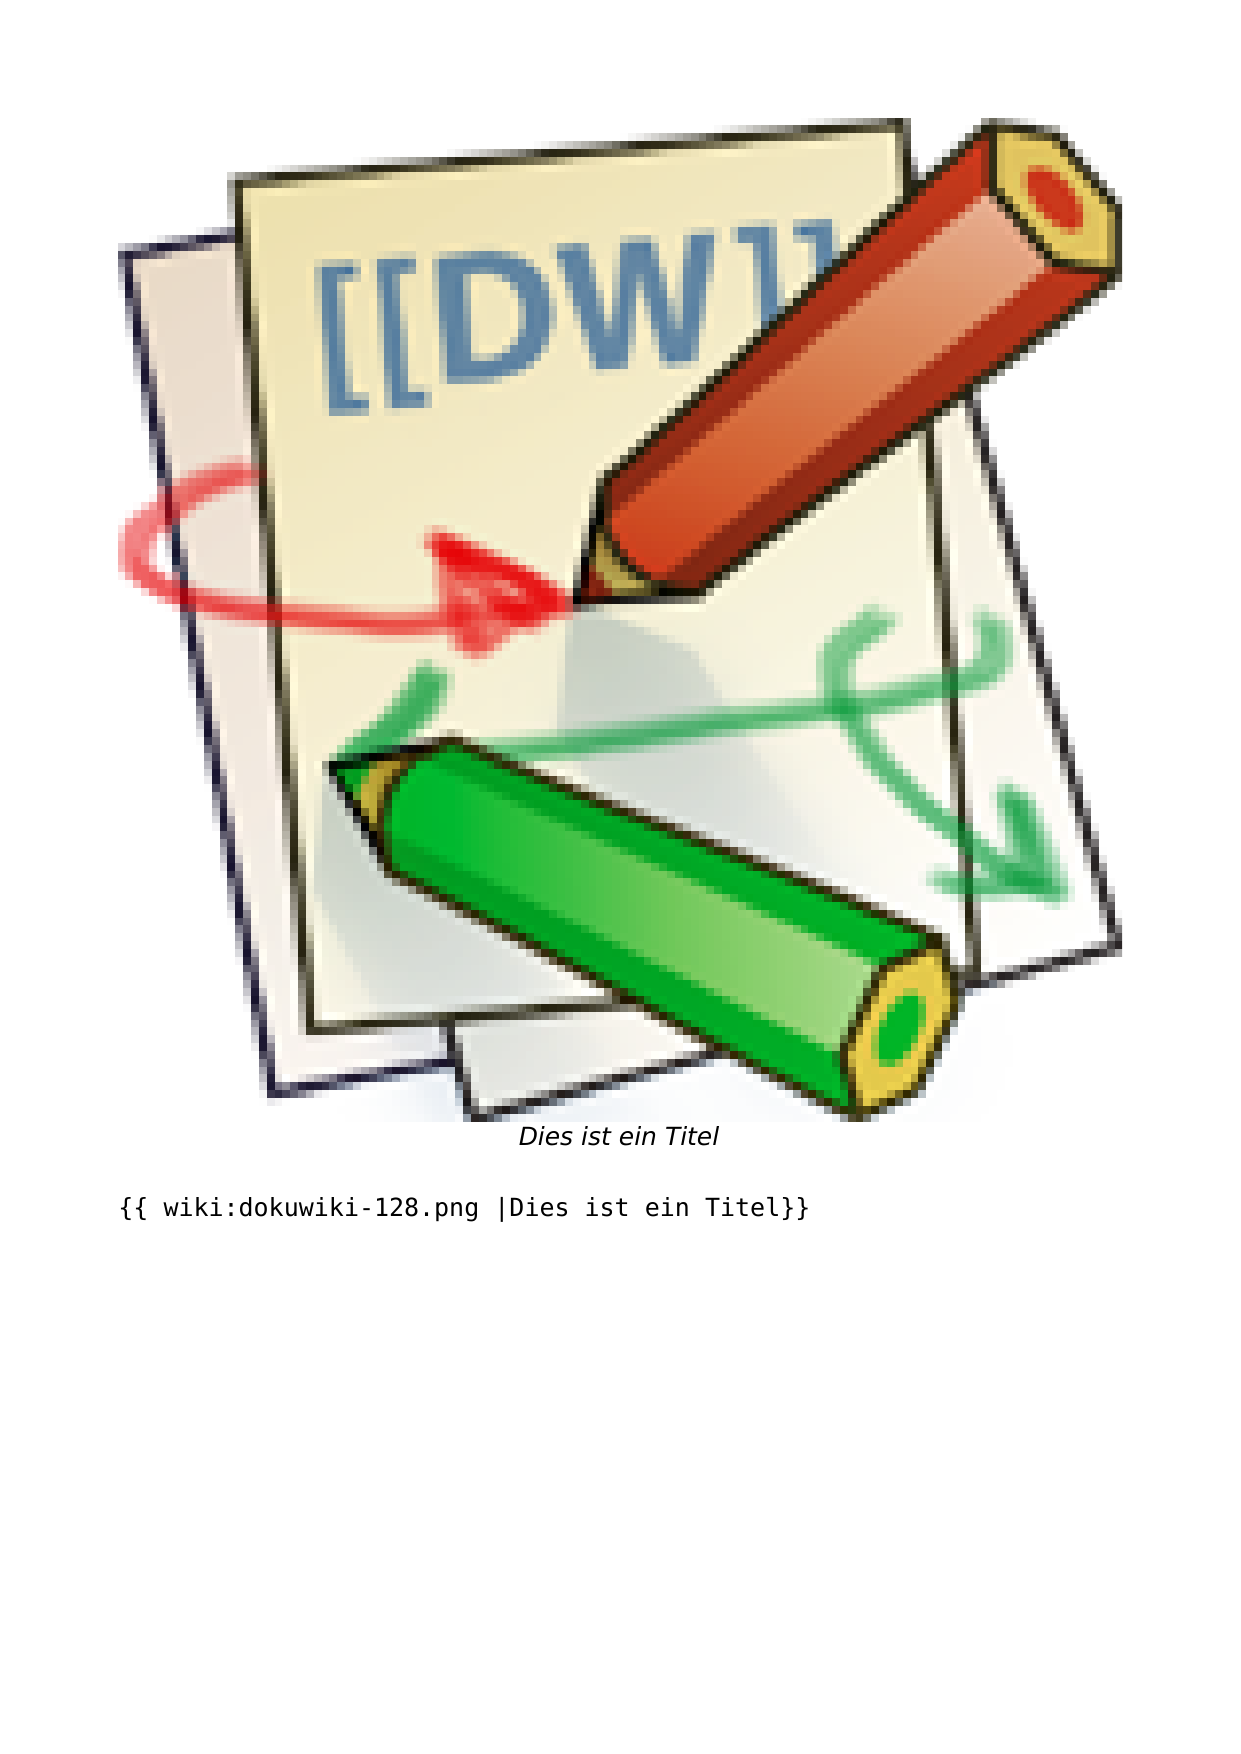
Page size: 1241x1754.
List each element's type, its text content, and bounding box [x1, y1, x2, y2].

text {{ wiki:dokuwiki-128.png |Dies ist ein Titel}} [118, 1193, 1122, 1222]
picture [118, 118, 1123, 1122]
text Dies ist ein Titel [118, 1122, 1122, 1151]
